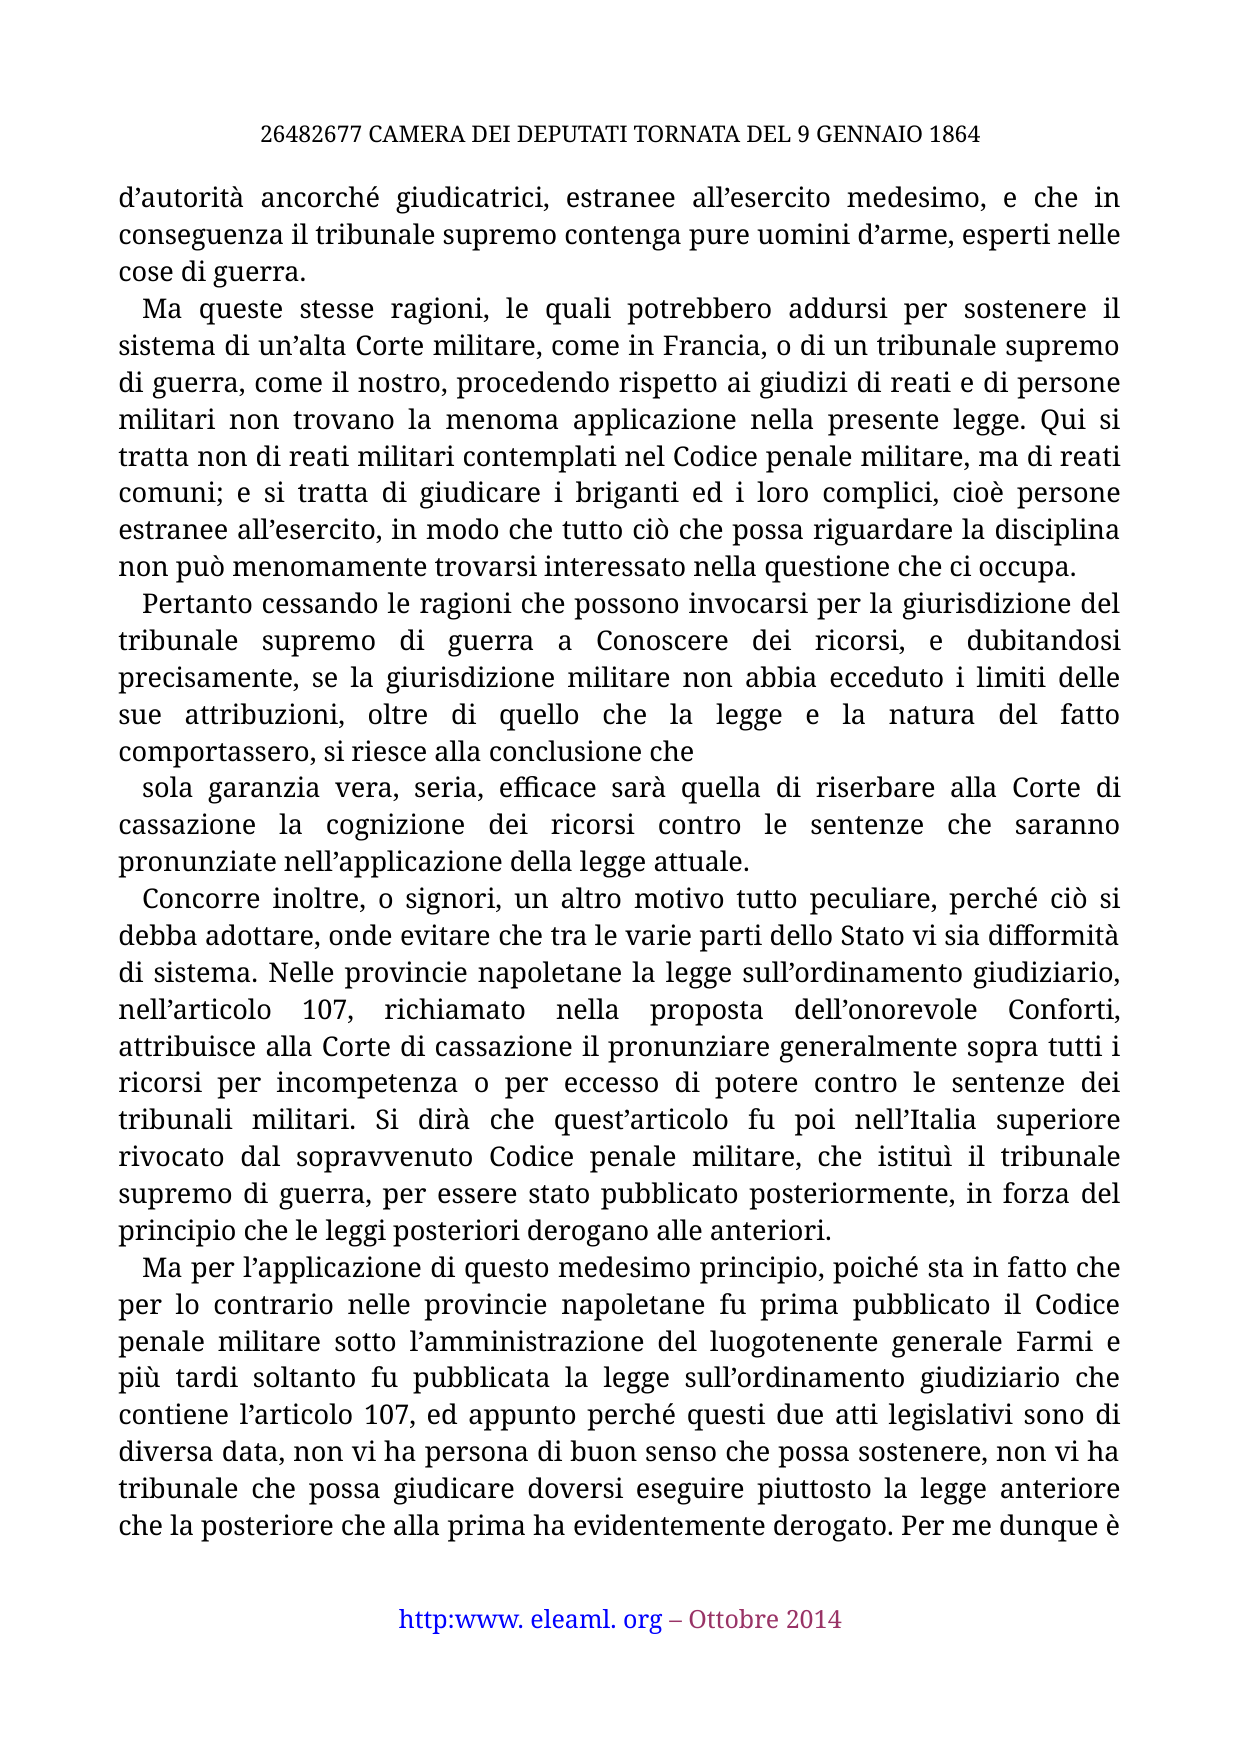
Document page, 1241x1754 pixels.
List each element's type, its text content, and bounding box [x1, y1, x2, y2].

text Pertanto cessando le ragioni che possono invocarsi per la giurisdizione del tribunale supremo di guerra a Conoscere dei ricorsi, e dubitandosi precisamente, se la giurisdizione militare non abbia ecceduto i limiti delle sue attribuzioni, oltre di quello che la legge e la natura del fatto comportassero, si riesce alla conclusione che [118, 584, 1122, 769]
text sola garanzia vera, seria, efficace sarà quella di riserbare alla Corte di cassazione la cognizione dei ricorsi contro le sentenze che saranno pronunziate nell’applicazione della legge attuale. [118, 769, 1122, 879]
text Ma per l’applicazione di questo medesimo principio, poiché sta in fatto che per lo contrario nelle provincie napoletane fu prima pubblicato il Codice penale militare sotto l’amministrazione del luogotenente generale Farmi e più tardi soltanto fu pubblicata la legge sull’ordinamento giudiziario che contiene l’articolo 107, ed appunto perché questi due atti legislativi sono di diversa data, non vi ha persona di buon senso che possa sostenere, non vi ha tribunale che possa giudicare doversi eseguire piuttosto la legge anteriore che la posteriore che alla prima ha evidentemente derogato. Per me dunque è [118, 1248, 1122, 1543]
text Concorre inoltre, o signori, un altro motivo tutto peculiare, perché ciò si debba adottare, onde evitare che tra le varie parti dello Stato vi sia difformità di sistema. Nelle provincie napoletane la legge sull’ordinamento giudiziario, nell’articolo 107, richiamato nella proposta dell’onorevole Conforti, attribuisce alla Corte di cassazione il pronunziare generalmente sopra tutti i ricorsi per incompetenza o per eccesso di potere contro le sentenze dei tribunali militari. Si dirà che quest’articolo fu poi nell’Italia superiore rivocato dal sopravvenuto Codice penale militare, che istituì il tribunale supremo di guerra, per essere stato pubblicato posteriormente, in forza del principio che le leggi posteriori derogano alle anteriori. [118, 879, 1122, 1248]
text Ma queste stesse ragioni, le quali potrebbero addursi per sostenere il sistema di un’alta Corte militare, come in Francia, o di un tribunale supremo di guerra, come il nostro, procedendo rispetto ai giudizi di reati e di persone militari non trovano la menoma applicazione nella presente legge. Qui si tratta non di reati militari contemplati nel Codice penale militare, ma di reati comuni; e si tratta di giudicare i briganti ed i loro complici, cioè persone estranee all’esercito, in modo che tutto ciò che possa riguardare la disciplina non può menomamente trovarsi interessato nella questione che ci occupa. [118, 289, 1122, 584]
text d’autorità ancorché giudicatrici, estranee all’esercito medesimo, e che in conseguenza il tribunale supremo contenga pure uomini d’arme, esperti nelle cose di guerra. [118, 179, 1122, 289]
